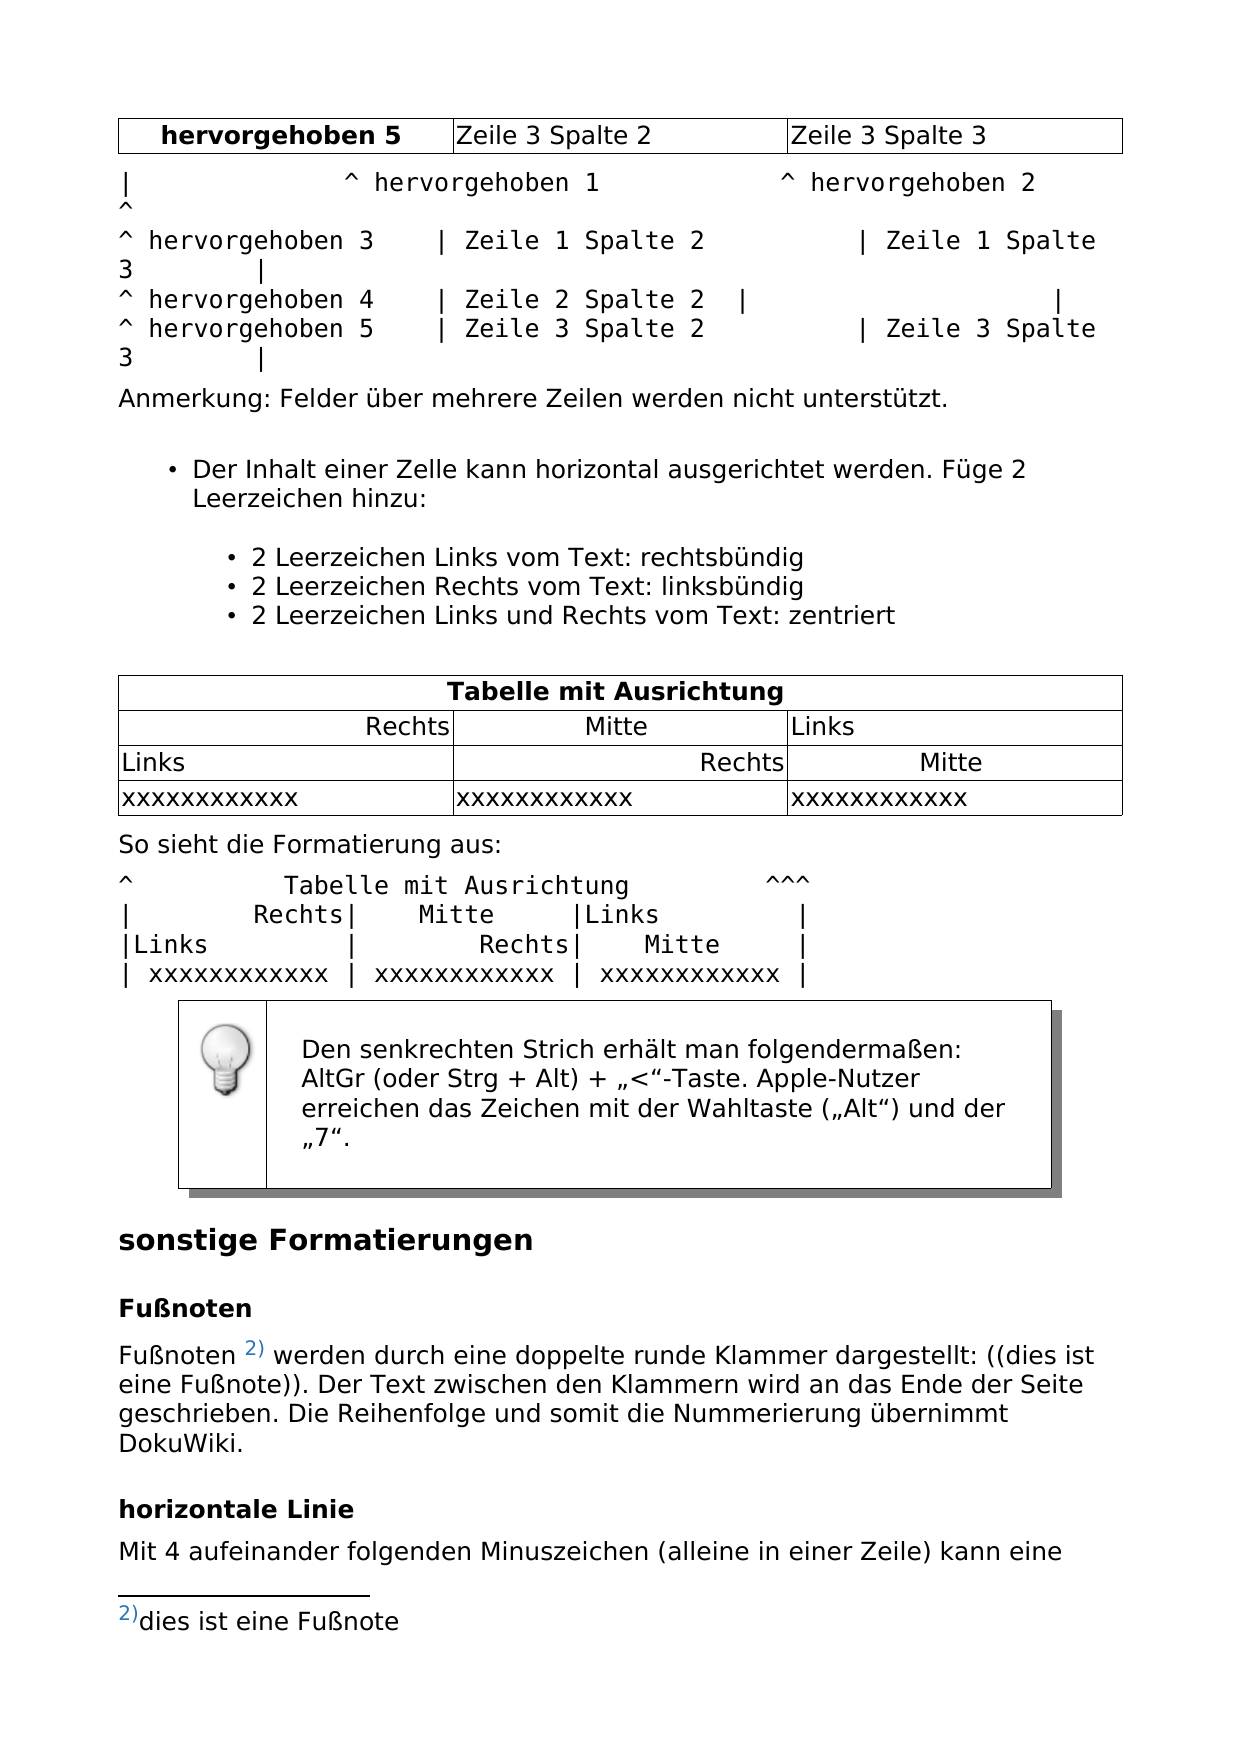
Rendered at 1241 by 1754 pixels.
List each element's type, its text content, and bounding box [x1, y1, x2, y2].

table_cell Zeile 3 Spalte 2 [454, 119, 787, 153]
table_cell Mitte [454, 711, 787, 745]
table_header [179, 1001, 266, 1187]
table_cell Mitte [788, 746, 1122, 780]
table_cell Rechts [454, 746, 787, 780]
list 2 Leerzeichen Links vom Text: rechtsbündig [236, 543, 1122, 572]
list 2 Leerzeichen Rechts vom Text: linksbündig [236, 572, 1122, 601]
text dies ist eine Fußnote [118, 1602, 1122, 1636]
subtitle sonstige Formatierungen [118, 1223, 1122, 1257]
text ^ Tabelle mit Ausrichtung ^^^ | Rechts| Mitte |Links | |Links | Rechts| Mitte | | xxxxxxxxxxxx | xxxxxxxxxxxx | xxxxxxxxxxxx | [118, 871, 1122, 988]
table_header Den senkrechten Strich erhält man folgendermaßen: AltGr (oder Strg + Alt) + „<“-Taste. Apple-Nutzer erreichen das Zeichen mit der Wahltaste („Alt“) und der „7“. [267, 1001, 1051, 1187]
table_cell Zeile 3 Spalte 3 [788, 119, 1122, 153]
text So sieht die Formatierung aus: [118, 830, 1122, 859]
subtitle Fußnoten [118, 1295, 1122, 1324]
table_cell hervorgehoben 5 [119, 119, 453, 153]
text Fußnoten werden durch eine doppelte runde Klammer dargestellt: ((dies ist eine Fußnote)). Der Text zwischen den Klammern wird an das Ende der Seite geschrieben. Die Reihenfolge und somit die Nummerierung übernimmt DokuWiki. [118, 1336, 1122, 1458]
table_cell Links [119, 746, 453, 780]
subtitle horizontale Linie [118, 1495, 1122, 1524]
table_cell xxxxxxxxxxxx [119, 781, 453, 815]
table_cell Links [788, 711, 1122, 745]
list Der Inhalt einer Zelle kann horizontal ausgerichtet werden. Füge 2 Leerzeichen hinzu: [177, 455, 1122, 543]
picture [190, 1023, 266, 1099]
list 2 Leerzeichen Links und Rechts vom Text: zentriert [236, 601, 1122, 630]
table_cell Rechts [119, 711, 453, 745]
text Anmerkung: Felder über mehrere Zeilen werden nicht unterstützt. [118, 384, 1122, 413]
text Mit 4 aufeinander folgenden Minuszeichen (alleine in einer Zeile) kann eine [118, 1537, 1122, 1566]
table_cell xxxxxxxxxxxx [454, 781, 787, 815]
text | ^ hervorgehoben 1 ^ hervorgehoben 2 ^ ^ hervorgehoben 3 | Zeile 1 Spalte 2 | Zeile 1 Spalte 3 | ^ hervorgehoben 4 | Zeile 2 Spalte 2 | | ^ hervorgehoben 5 | Zeile 3 Spalte 2 | Zeile 3 Spalte 3 | [118, 168, 1122, 372]
table_header Tabelle mit Ausrichtung [119, 676, 1122, 709]
table_cell xxxxxxxxxxxx [788, 781, 1122, 815]
